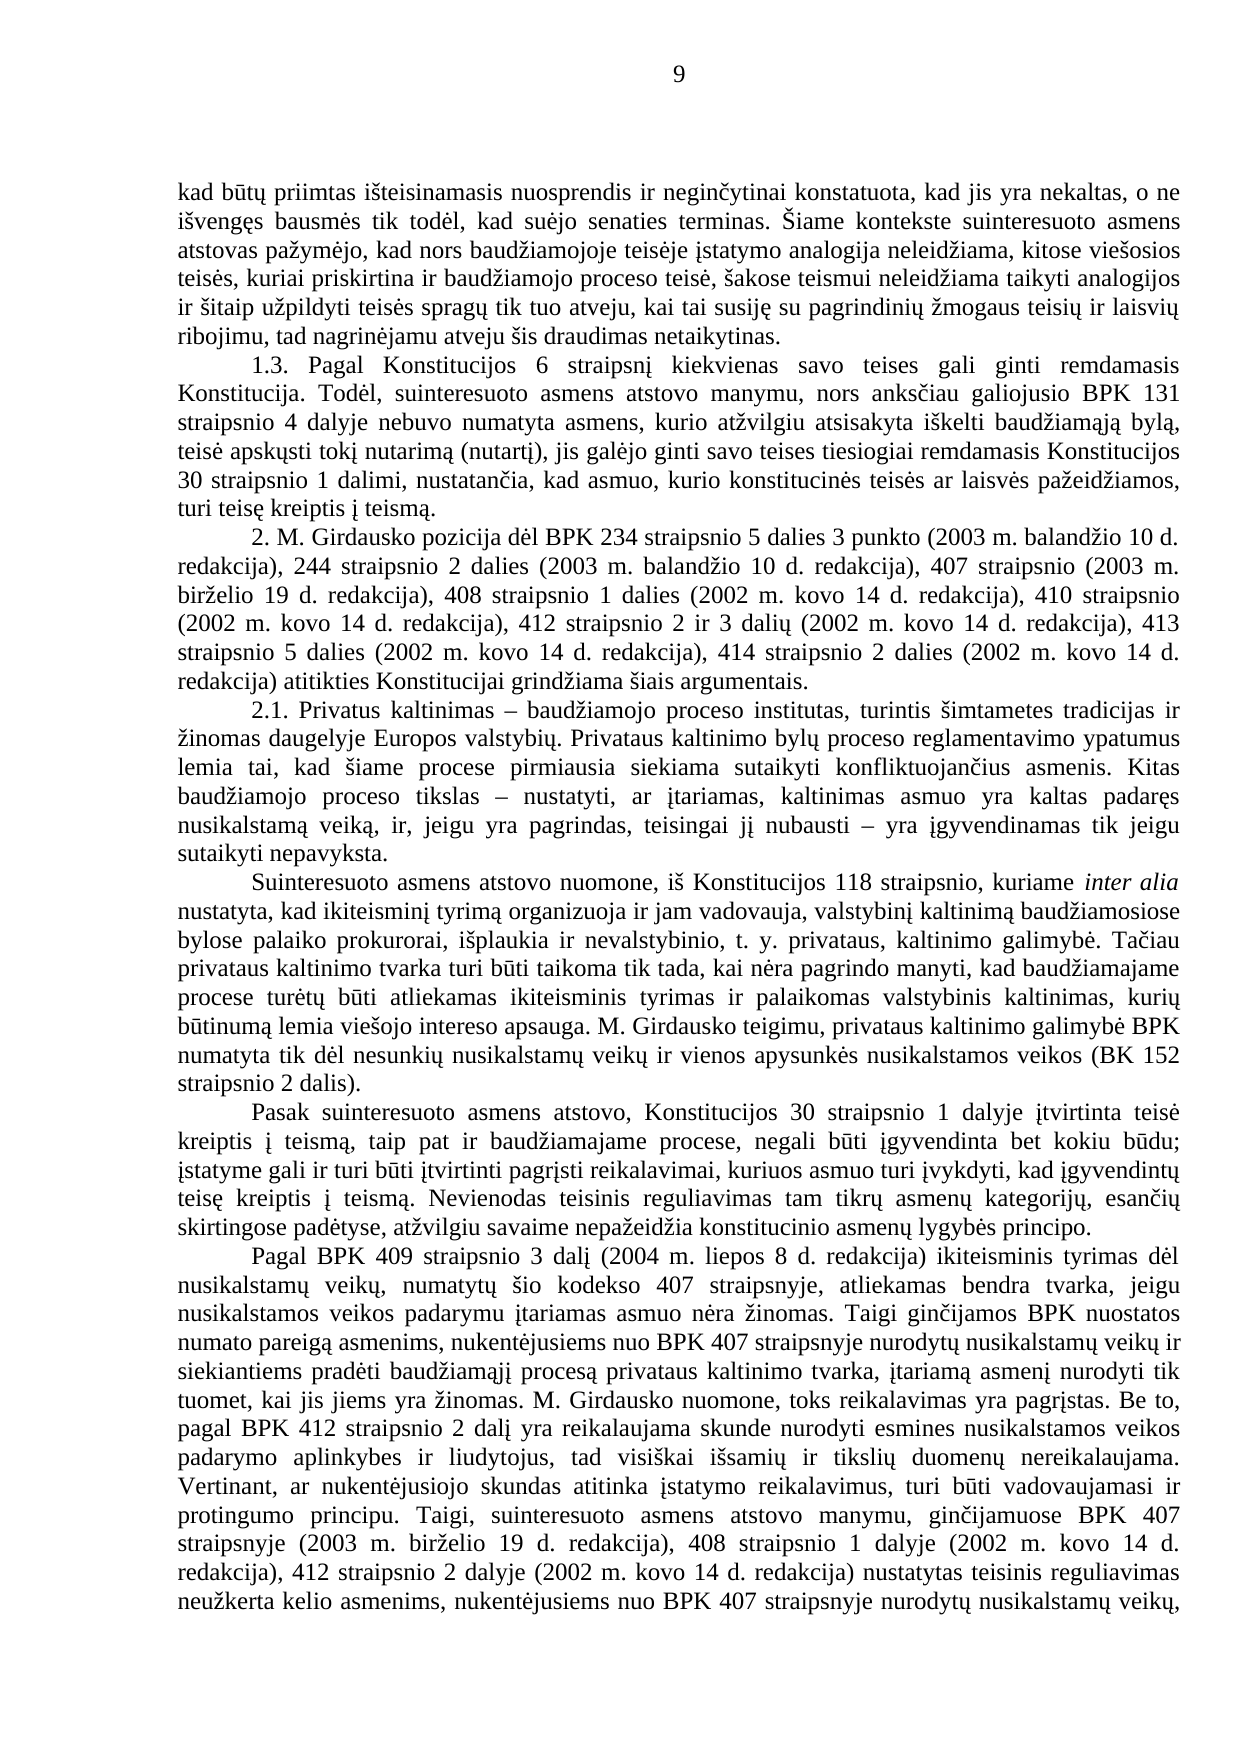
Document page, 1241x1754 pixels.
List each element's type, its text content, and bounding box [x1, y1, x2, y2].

text 2. M. Girdausko pozicija dėl BPK 234 straipsnio 5 dalies 3 punkto (2003 m. balandžio 10 d. redakcija), 244 straipsnio 2 dalies (2003 m. balandžio 10 d. redakcija), 407 straipsnio (2003 m. birželio 19 d. redakcija), 408 straipsnio 1 dalies (2002 m. kovo 14 d. redakcija), 410 straipsnio (2002 m. kovo 14 d. redakcija), 412 straipsnio 2 ir 3 dalių (2002 m. kovo 14 d. redakcija), 413 straipsnio 5 dalies (2002 m. kovo 14 d. redakcija), 414 straipsnio 2 dalies (2002 m. kovo 14 d. redakcija) atitikties Konstitucijai grindžiama šiais argumentais. [177, 522, 1181, 695]
text 2.1. Privatus kaltinimas – baudžiamojo proceso institutas, turintis šimtametes tradicijas ir žinomas daugelyje Europos valstybių. Privataus kaltinimo bylų proceso reglamentavimo ypatumus lemia tai, kad šiame procese pirmiausia siekiama sutaikyti konfliktuojančius asmenis. Kitas baudžiamojo proceso tikslas – nustatyti, ar įtariamas, kaltinimas asmuo yra kaltas padaręs nusikalstamą veiką, ir, jeigu yra pagrindas, teisingai jį nubausti – yra įgyvendinamas tik jeigu sutaikyti nepavyksta. [177, 695, 1181, 867]
text Suinteresuoto asmens atstovo nuomone, iš Konstitucijos 118 straipsnio, kuriame inter alia nustatyta, kad ikiteisminį tyrimą organizuoja ir jam vadovauja, valstybinį kaltinimą baudžiamosiose bylose palaiko prokurorai, išplaukia ir nevalstybinio, t. y. privataus, kaltinimo galimybė. Tačiau privataus kaltinimo tvarka turi būti taikoma tik tada, kai nėra pagrindo manyti, kad baudžiamajame procese turėtų būti atliekamas ikiteisminis tyrimas ir palaikomas valstybinis kaltinimas, kurių būtinumą lemia viešojo intereso apsauga. M. Girdausko teigimu, privataus kaltinimo galimybė BPK numatyta tik dėl nesunkių nusikalstamų veikų ir vienos apysunkės nusikalstamos veikos (BK 152 straipsnio 2 dalis). [177, 867, 1181, 1097]
text 1.3. Pagal Konstitucijos 6 straipsnį kiekvienas savo teises gali ginti remdamasis Konstitucija. Todėl, suinteresuoto asmens atstovo manymu, nors anksčiau galiojusio BPK 131 straipsnio 4 dalyje nebuvo numatyta asmens, kurio atžvilgiu atsisakyta iškelti baudžiamąją bylą, teisė apskųsti tokį nutarimą (nutartį), jis galėjo ginti savo teises tiesiogiai remdamasis Konstitucijos 30 straipsnio 1 dalimi, nustatančia, kad asmuo, kurio konstitucinės teisės ar laisvės pažeidžiamos, turi teisę kreiptis į teismą. [177, 350, 1181, 522]
text Pagal BPK 409 straipsnio 3 dalį (2004 m. liepos 8 d. redakcija) ikiteisminis tyrimas dėl nusikalstamų veikų, numatytų šio kodekso 407 straipsnyje, atliekamas bendra tvarka, jeigu nusikalstamos veikos padarymu įtariamas asmuo nėra žinomas. Taigi ginčijamos BPK nuostatos numato pareigą asmenims, nukentėjusiems nuo BPK 407 straipsnyje nurodytų nusikalstamų veikų ir siekiantiems pradėti baudžiamąjį procesą privataus kaltinimo tvarka, įtariamą asmenį nurodyti tik tuomet, kai jis jiems yra žinomas. M. Girdausko nuomone, toks reikalavimas yra pagrįstas. Be to, pagal BPK 412 straipsnio 2 dalį yra reikalaujama skunde nurodyti esmines nusikalstamos veikos padarymo aplinkybes ir liudytojus, tad visiškai išsamių ir tikslių duomenų nereikalaujama. Vertinant, ar nukentėjusiojo skundas atitinka įstatymo reikalavimus, turi būti vadovaujamasi ir protingumo principu. Taigi, suinteresuoto asmens atstovo manymu, ginčijamuose BPK 407 straipsnyje (2003 m. birželio 19 d. redakcija), 408 straipsnio 1 dalyje (2002 m. kovo 14 d. redakcija), 412 straipsnio 2 dalyje (2002 m. kovo 14 d. redakcija) nustatytas teisinis reguliavimas neužkerta kelio asmenims, nukentėjusiems nuo BPK 407 straipsnyje nurodytų nusikalstamų veikų, [177, 1241, 1181, 1615]
text kad būtų priimtas išteisinamasis nuosprendis ir neginčytinai konstatuota, kad jis yra nekaltas, o ne išvengęs bausmės tik todėl, kad suėjo senaties terminas. Šiame kontekste suinteresuoto asmens atstovas pažymėjo, kad nors baudžiamojoje teisėje įstatymo analogija neleidžiama, kitose viešosios teisės, kuriai priskirtina ir baudžiamojo proceso teisė, šakose teismui neleidžiama taikyti analogijos ir šitaip užpildyti teisės spragų tik tuo atveju, kai tai susiję su pagrindinių žmogaus teisių ir laisvių ribojimu, tad nagrinėjamu atveju šis draudimas netaikytinas. [177, 177, 1181, 350]
text Pasak suinteresuoto asmens atstovo, Konstitucijos 30 straipsnio 1 dalyje įtvirtinta teisė kreiptis į teismą, taip pat ir baudžiamajame procese, negali būti įgyvendinta bet kokiu būdu; įstatyme gali ir turi būti įtvirtinti pagrįsti reikalavimai, kuriuos asmuo turi įvykdyti, kad įgyvendintų teisę kreiptis į teismą. Nevienodas teisinis reguliavimas tam tikrų asmenų kategorijų, esančių skirtingose padėtyse, atžvilgiu savaime nepažeidžia konstitucinio asmenų lygybės principo. [177, 1097, 1181, 1241]
